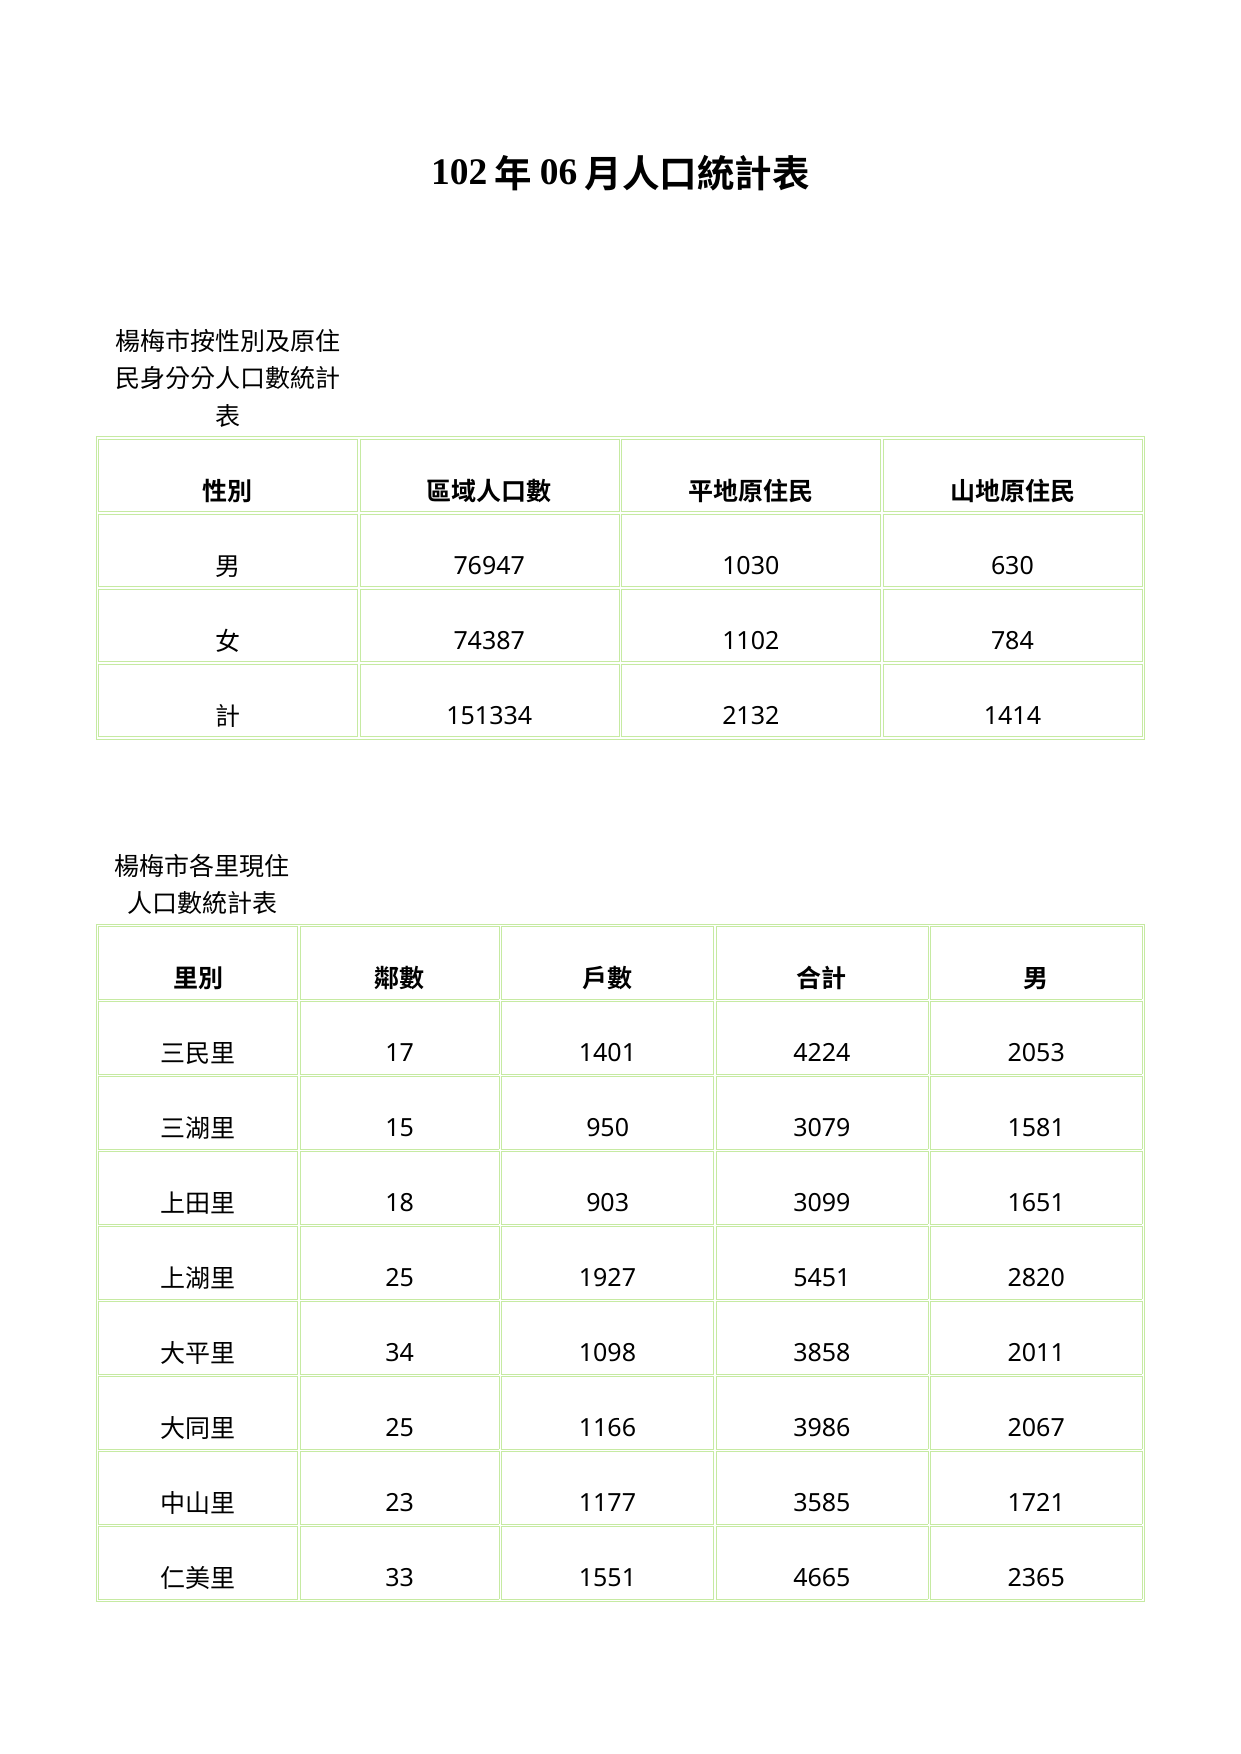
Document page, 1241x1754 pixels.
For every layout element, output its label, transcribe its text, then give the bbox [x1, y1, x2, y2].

table_cell 3986 [717, 1377, 928, 1449]
table_cell 里別 [99, 927, 297, 999]
table_cell 1401 [502, 1002, 713, 1074]
table_cell 630 [884, 515, 1142, 586]
table_cell 2053 [931, 1002, 1142, 1074]
table_cell 34 [301, 1302, 499, 1374]
table_cell 上湖里 [99, 1227, 297, 1299]
table_cell 合計 [717, 927, 928, 999]
table_cell 男 [99, 515, 357, 586]
table_cell 山地原住民 [884, 440, 1142, 511]
table_cell 1102 [622, 590, 880, 661]
table_cell 平地原住民 [622, 440, 880, 511]
table_cell 1166 [502, 1377, 713, 1449]
table_cell 3585 [717, 1452, 928, 1524]
table_cell 中山里 [99, 1452, 297, 1524]
table_cell 15 [301, 1077, 499, 1149]
table_cell 23 [301, 1452, 499, 1524]
table_cell 1177 [502, 1452, 713, 1524]
table_cell 女 [99, 590, 357, 661]
table_cell 18 [301, 1152, 499, 1224]
table_cell 1721 [931, 1452, 1142, 1524]
table_cell 2365 [931, 1527, 1142, 1599]
table_cell 74387 [361, 590, 619, 661]
table_cell 上田里 [99, 1152, 297, 1224]
table_cell 1581 [931, 1077, 1142, 1149]
table_cell 三民里 [99, 1002, 297, 1074]
text 102年06月人口統計表 [75, 127, 1165, 202]
table_cell 計 [99, 665, 357, 736]
table_cell 1927 [502, 1227, 713, 1299]
table_cell 2067 [931, 1377, 1142, 1449]
table_cell 2132 [622, 665, 880, 736]
table_cell 1414 [884, 665, 1142, 736]
table_cell 151334 [361, 665, 619, 736]
table_cell 903 [502, 1152, 713, 1224]
table_cell 4665 [717, 1527, 928, 1599]
table_cell 2011 [931, 1302, 1142, 1374]
table_cell 2820 [931, 1227, 1142, 1299]
table_cell 25 [301, 1377, 499, 1449]
table_cell 1651 [931, 1152, 1142, 1224]
table_cell 17 [301, 1002, 499, 1074]
table_cell 950 [502, 1077, 713, 1149]
table_cell 戶數 [502, 927, 713, 999]
table_cell 男 [931, 927, 1142, 999]
table_cell 5451 [717, 1227, 928, 1299]
table_cell 三湖里 [99, 1077, 297, 1149]
table_cell 1030 [622, 515, 880, 586]
table_header 楊梅市各里現住人口數統計表 [97, 802, 307, 924]
table_cell 鄰數 [301, 927, 499, 999]
table_cell 33 [301, 1527, 499, 1599]
table_cell 76947 [361, 515, 619, 586]
table_cell 784 [884, 590, 1142, 661]
table_cell 1098 [502, 1302, 713, 1374]
table_header [91, 240, 1149, 1604]
table_cell 大同里 [99, 1377, 297, 1449]
table_cell 仁美里 [99, 1527, 297, 1599]
table_cell 25 [301, 1227, 499, 1299]
table_cell 4224 [717, 1002, 928, 1074]
table_header 楊梅市按性別及原住民身分分人口數統計表 [97, 277, 358, 436]
table_cell 1551 [502, 1527, 713, 1599]
table_cell 3099 [717, 1152, 928, 1224]
table_cell 性別 [99, 440, 357, 511]
table_cell 3858 [717, 1302, 928, 1374]
table_cell 區域人口數 [361, 440, 619, 511]
table_cell 大平里 [99, 1302, 297, 1374]
table_cell 3079 [717, 1077, 928, 1149]
